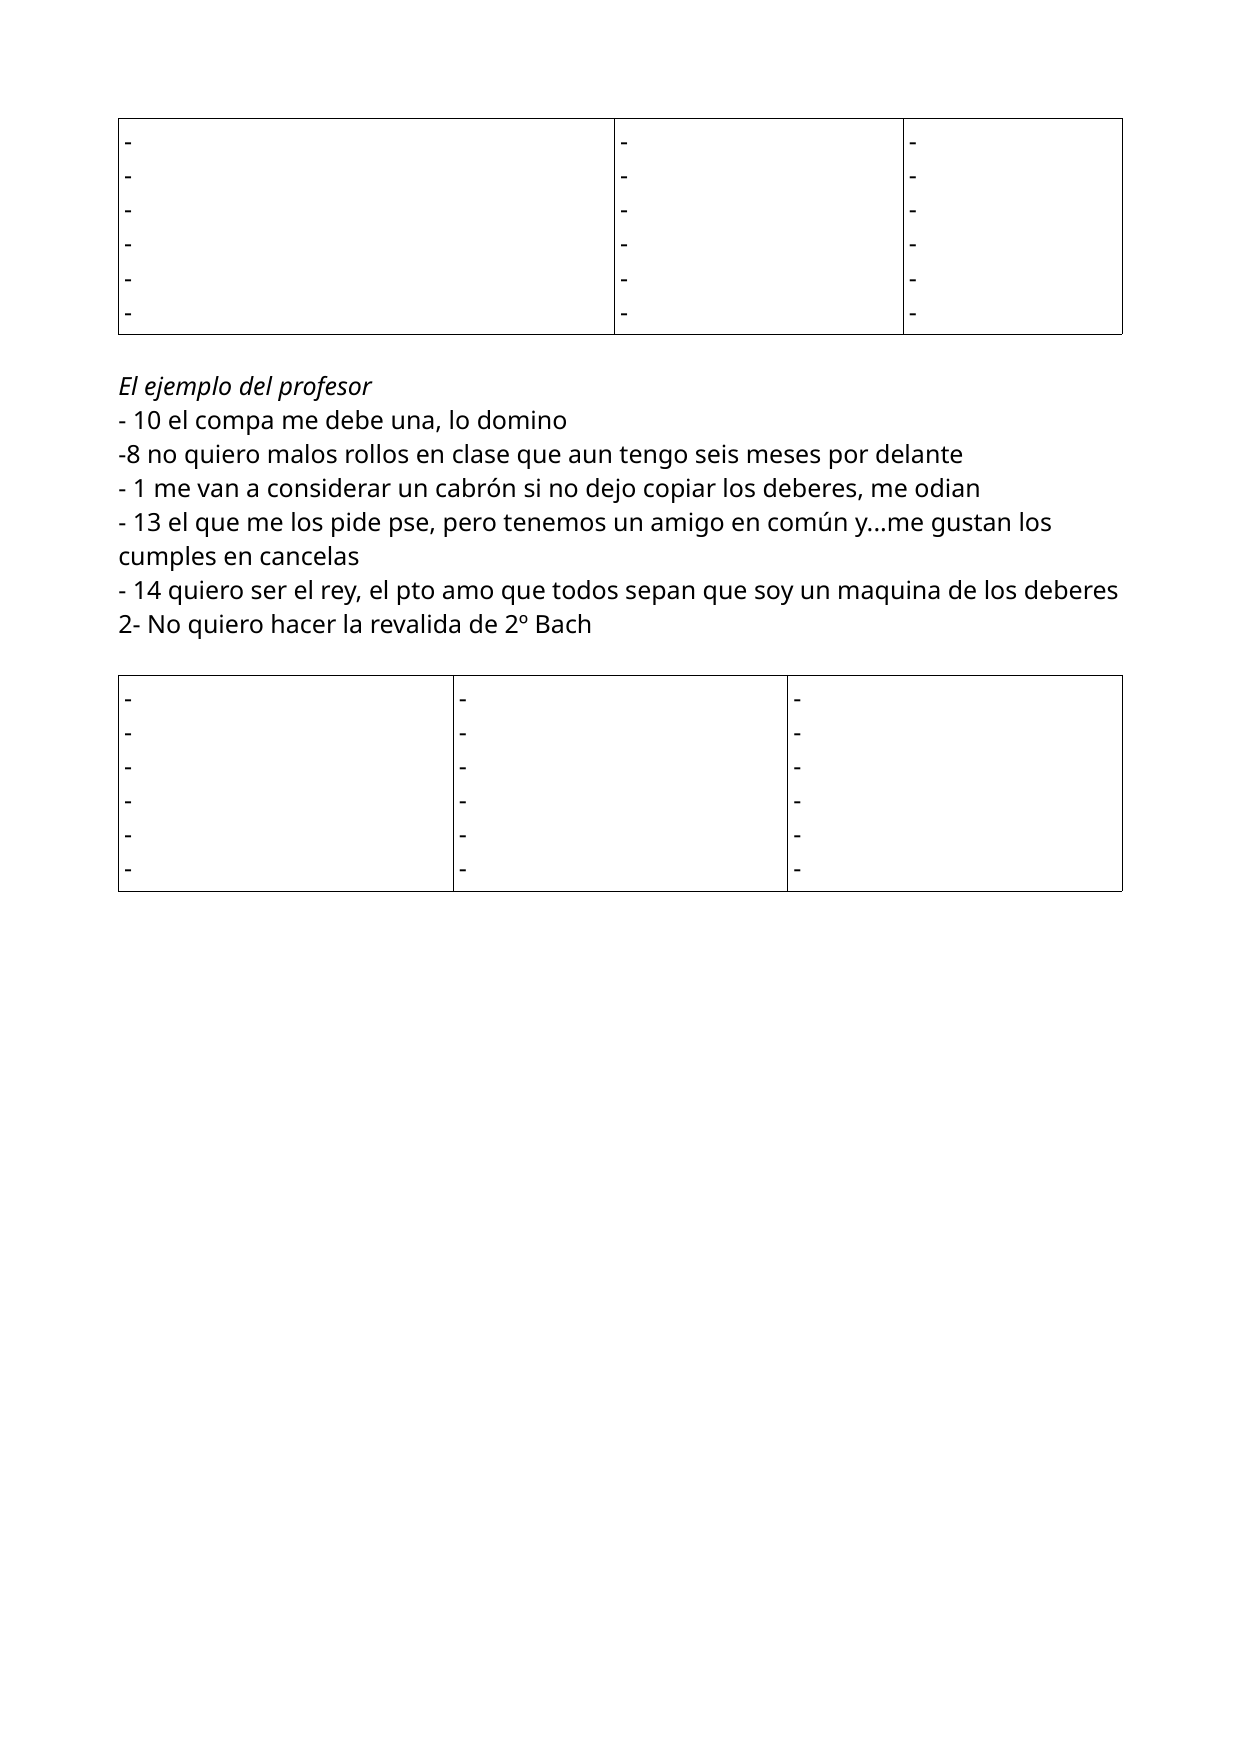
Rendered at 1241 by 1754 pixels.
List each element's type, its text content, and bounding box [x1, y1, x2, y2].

table_header - - - - - - [454, 676, 787, 891]
text - 1 me van a considerar un cabrón si no dejo copiar los deberes, me odian [118, 470, 1122, 504]
text -8 no quiero malos rollos en clase que aun tengo seis meses por delante [118, 436, 1122, 470]
text - 10 el compa me debe una, lo domino [118, 402, 1122, 436]
text - 14 quiero ser el rey, el pto amo que todos sepan que soy un maquina de los deberes [118, 573, 1122, 607]
table_header - - - - - - [788, 676, 1122, 891]
text El ejemplo del profesor [118, 368, 1122, 402]
table_header - - - - - - [904, 119, 1122, 334]
table_header - - - - - - [119, 676, 453, 891]
table_header - - - - - - [615, 119, 903, 334]
table_header - - - - - - [119, 119, 614, 334]
text 2- No quiero hacer la revalida de 2º Bach [118, 607, 1122, 641]
text - 13 el que me los pide pse, pero tenemos un amigo en común y...me gustan los cumples en cancelas [118, 504, 1122, 573]
